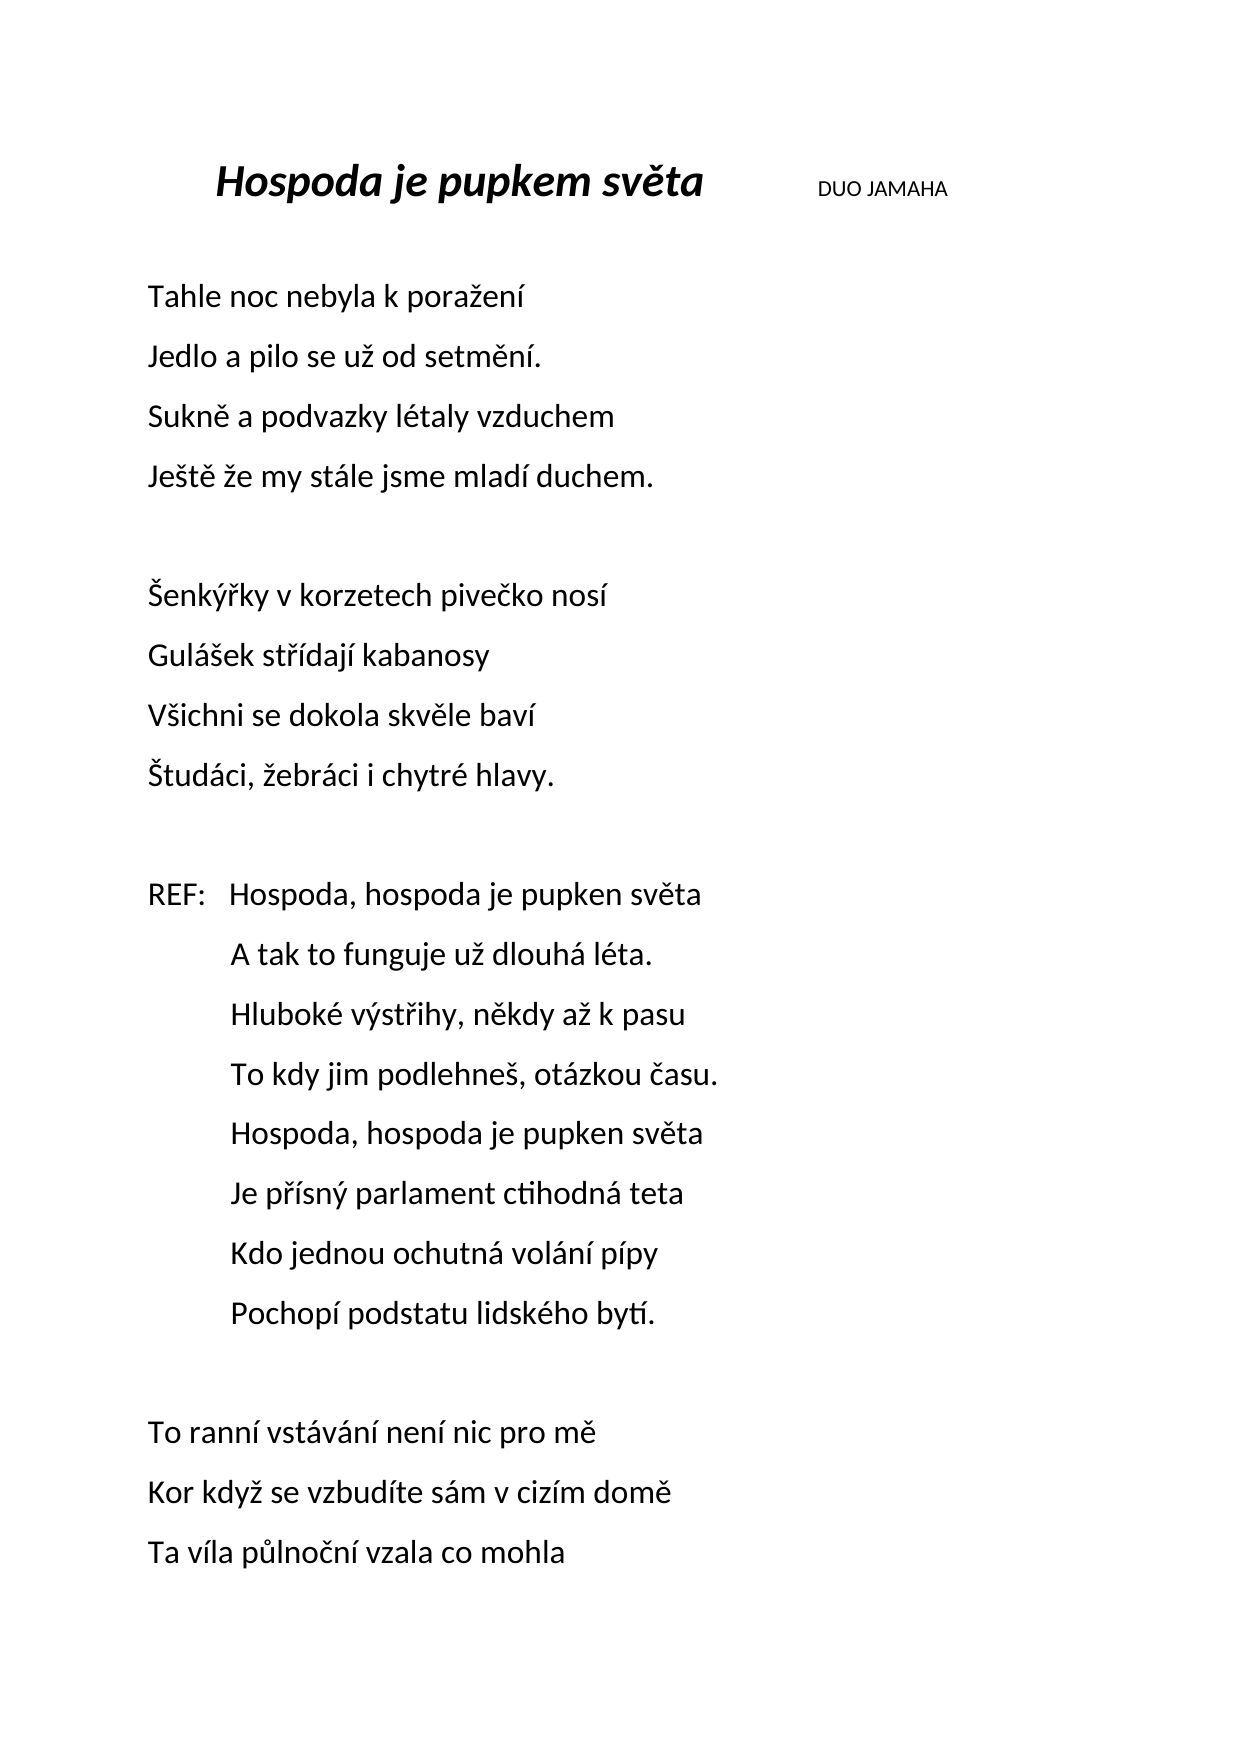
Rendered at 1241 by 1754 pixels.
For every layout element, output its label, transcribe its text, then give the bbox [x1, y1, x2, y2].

text Jedlo a pilo se už od setmění. [148, 335, 1093, 376]
text Ta víla půlnoční vzala co mohla [148, 1531, 1093, 1572]
text Pochopí podstatu lidského bytí. [148, 1292, 1093, 1332]
text Šenkýřky v korzetech pivečko nosí [148, 574, 1093, 615]
text Všichni se dokola skvěle baví [148, 694, 1093, 734]
text REF: Hospoda, hospoda je pupken světa [148, 873, 1093, 914]
text Hluboké výstřihy, někdy až k pasu [148, 993, 1093, 1033]
text Je přísný parlament ctihodná teta [148, 1172, 1093, 1213]
text Sukně a podvazky létaly vzduchem [148, 395, 1093, 436]
text Gulášek střídají kabanosy [148, 634, 1093, 675]
text Kdo jednou ochutná volání pípy [148, 1232, 1093, 1273]
text To ranní vstávání není nic pro mě [148, 1411, 1093, 1452]
text Tahle noc nebyla k poražení [148, 275, 1093, 316]
text Hospoda, hospoda je pupken světa [148, 1112, 1093, 1153]
text To kdy jim podlehneš, otázkou času. [148, 1053, 1093, 1093]
text Kor když se vzbudíte sám v cizím domě [148, 1471, 1093, 1512]
text Hospoda je pupkem světa DUO JAMAHA [148, 148, 1093, 209]
text Ještě že my stále jsme mladí duchem. [148, 455, 1093, 495]
text Študáci, žebráci i chytré hlavy. [148, 754, 1093, 794]
text A tak to funguje už dlouhá léta. [148, 933, 1093, 974]
